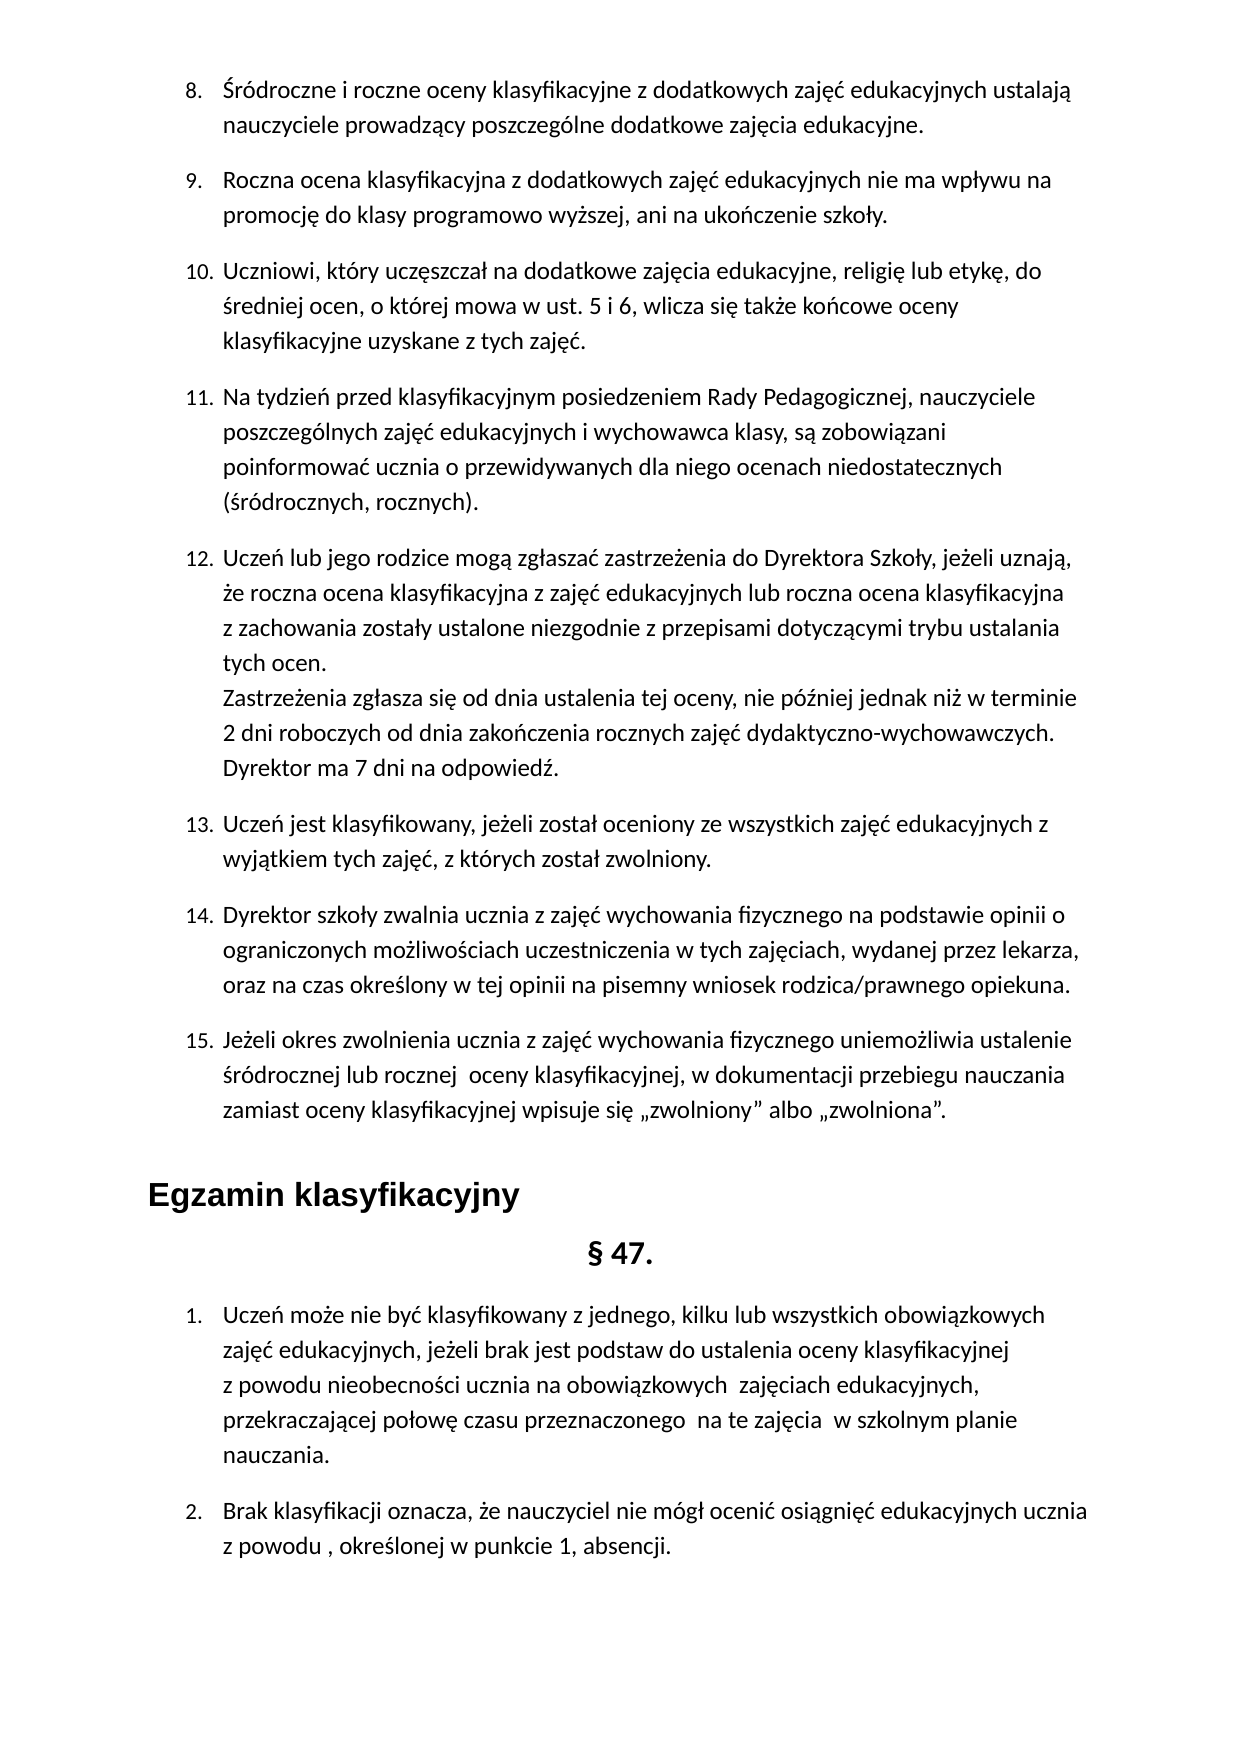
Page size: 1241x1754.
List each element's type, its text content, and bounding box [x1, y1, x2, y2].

list Śródroczne i roczne oceny klasyfikacyjne z dodatkowych zajęć edukacyjnych ustalają nauczyciele prowadzący poszczególne dodatkowe zajęcia edukacyjne. [185, 74, 1093, 139]
list Dyrektor szkoły zwalnia ucznia z zajęć wychowania fizycznego na podstawie opinii o ograniczonych możliwościach uczestniczenia w tych zajęciach, wydanej przez lekarza, oraz na czas określony w tej opinii na pisemny wniosek rodzica/prawnego opiekuna. [185, 899, 1093, 999]
text § 47. [148, 1232, 1093, 1273]
list Na tydzień przed klasyfikacyjnym posiedzeniem Rady Pedagogicznej, nauczyciele poszczególnych zajęć edukacyjnych i wychowawca klasy, są zobowiązani poinformować ucznia o przewidywanych dla niego ocenach niedostatecznych (śródrocznych, rocznych). [185, 381, 1093, 517]
subtitle Egzamin klasyfikacyjny [148, 1175, 1093, 1214]
list Uczeń jest klasyfikowany, jeżeli został oceniony ze wszystkich zajęć edukacyjnych z wyjątkiem tych zajęć, z których został zwolniony. [185, 808, 1093, 873]
list Jeżeli okres zwolnienia ucznia z zajęć wychowania fizycznego uniemożliwia ustalenie śródrocznej lub rocznej oceny klasyfikacyjnej, w dokumentacji przebiegu nauczania zamiast oceny klasyfikacyjnej wpisuje się „zwolniony” albo „zwolniona”. [185, 1024, 1093, 1125]
list Roczna ocena klasyfikacyjna z dodatkowych zajęć edukacyjnych nie ma wpływu na promocję do klasy programowo wyższej, ani na ukończenie szkoły. [185, 164, 1093, 230]
list Brak klasyfikacji oznacza, że nauczyciel nie mógł ocenić osiągnięć edukacyjnych ucznia z powodu , określonej w punkcie 1, absencji. [185, 1496, 1093, 1561]
list Uczeń może nie być klasyfikowany z jednego, kilku lub wszystkich obowiązkowych zajęć edukacyjnych, jeżeli brak jest podstaw do ustalenia oceny klasyfikacyjnej z powodu nieobecności ucznia na obowiązkowych zajęciach edukacyjnych, przekraczającej połowę czasu przeznaczonego na te zajęcia w szkolnym planie nauczania. [185, 1300, 1093, 1470]
list Uczeń lub jego rodzice mogą zgłaszać zastrzeżenia do Dyrektora Szkoły, jeżeli uznają, że roczna ocena klasyfikacyjna z zajęć edukacyjnych lub roczna ocena klasyfikacyjna z zachowania zostały ustalone niezgodnie z przepisami dotyczącymi trybu ustalania tych ocen. Zastrzeżenia zgłasza się od dnia ustalenia tej oceny, nie później jednak niż w terminie 2 dni roboczych od dnia zakończenia rocznych zajęć dydaktyczno-wychowawczych. Dyrektor ma 7 dni na odpowiedź. [185, 542, 1093, 783]
list Uczniowi, który uczęszczał na dodatkowe zajęcia edukacyjne, religię lub etykę, do średniej ocen, o której mowa w ust. 5 i 6, wlicza się także końcowe oceny klasyfikacyjne uzyskane z tych zajęć. [185, 255, 1093, 356]
